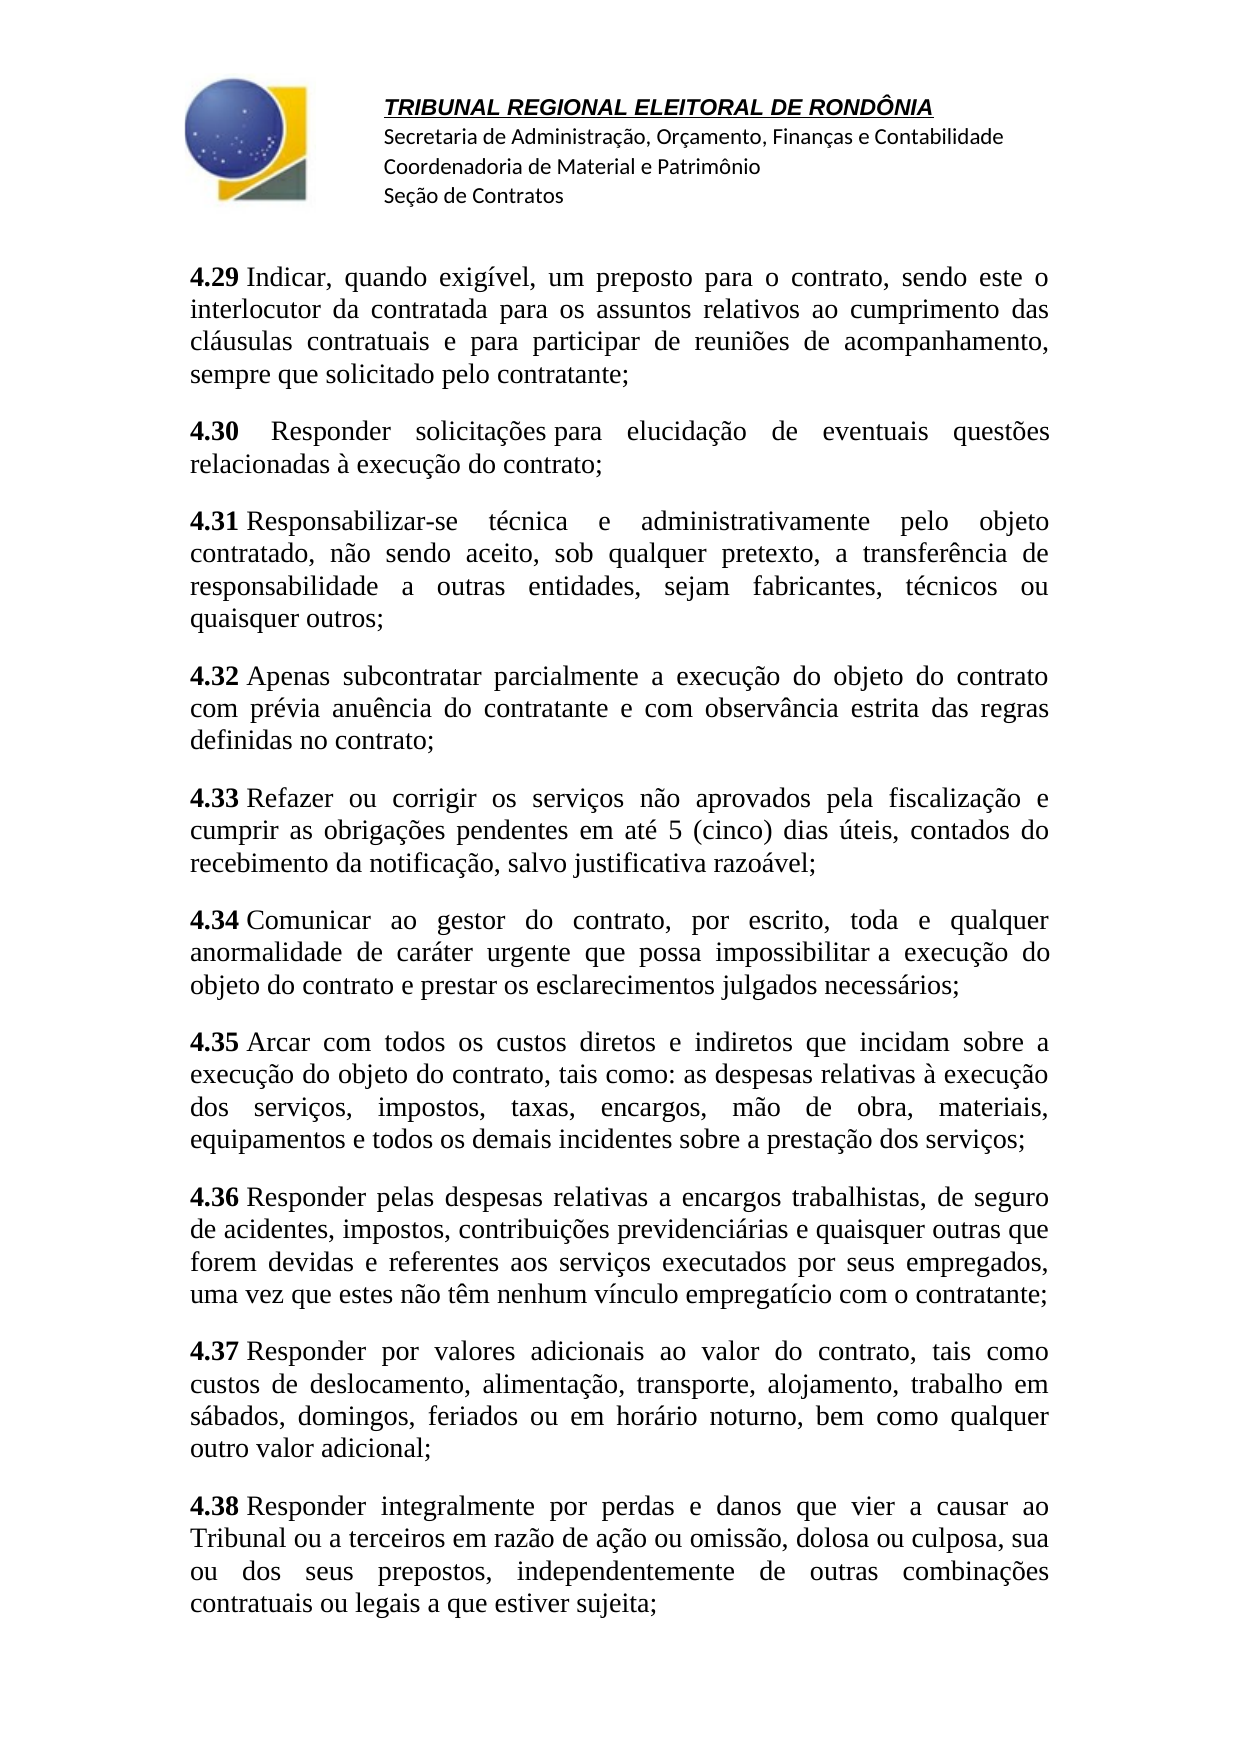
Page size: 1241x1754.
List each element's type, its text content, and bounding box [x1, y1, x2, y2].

text 4.33 Refazer ou corrigir os serviços não aprovados pela fiscalização e cumprir as obrigações pendentes em até 5 (cinco) dias úteis, contados do recebimento da notificação, salvo justificativa razoável; [190, 781, 1051, 878]
text 4.36 Responder pelas despesas relativas a encargos trabalhistas, de seguro de acidentes, impostos, contribuições previdenciárias e quaisquer outras que forem devidas e referentes aos serviços executados por seus empregados, uma vez que estes não têm nenhum vínculo empregatício com o contratante; [190, 1180, 1051, 1309]
text 4.37 Responder por valores adicionais ao valor do contrato, tais como custos de deslocamento, alimentação, transporte, alojamento, trabalho em sábados, domingos, feriados ou em horário noturno, bem como qualquer outro valor adicional; [190, 1334, 1051, 1464]
text 4.30 Responder solicitações para elucidação de eventuais questões relacionadas à execução do contrato; [190, 414, 1051, 479]
text 4.34 Comunicar ao gestor do contrato, por escrito, toda e qualquer anormalidade de caráter urgente que possa impossibilitar a execução do objeto do contrato e prestar os esclarecimentos julgados necessários; [190, 903, 1051, 1000]
text 4.35 Arcar com todos os custos diretos e indiretos que incidam sobre a execução do objeto do contrato, tais como: as despesas relativas à execução dos serviços, impostos, taxas, encargos, mão de obra, materiais, equipamentos e todos os demais incidentes sobre a prestação dos serviços; [190, 1025, 1051, 1155]
text 4.29 Indicar, quando exigível, um preposto para o contrato, sendo este o interlocutor da contratada para os assuntos relativos ao cumprimento das cláusulas contratuais e para participar de reuniões de acompanhamento, sempre que solicitado pelo contratante; [190, 260, 1051, 389]
text 4.38 Responder integralmente por perdas e danos que vier a causar ao Tribunal ou a terceiros em razão de ação ou omissão, dolosa ou culposa, sua ou dos seus prepostos, independentemente de outras combinações contratuais ou legais a que estiver sujeita; [190, 1489, 1051, 1618]
text 4.32 Apenas subcontratar parcialmente a execução do objeto do contrato com prévia anuência do contratante e com observância estrita das regras definidas no contrato; [190, 659, 1051, 756]
text 4.31 Responsabilizar-se técnica e administrativamente pelo objeto contratado, não sendo aceito, sob qualquer pretexto, a transferência de responsabilidade a outras entidades, sejam fabricantes, técnicos ou quaisquer outros; [190, 504, 1051, 634]
